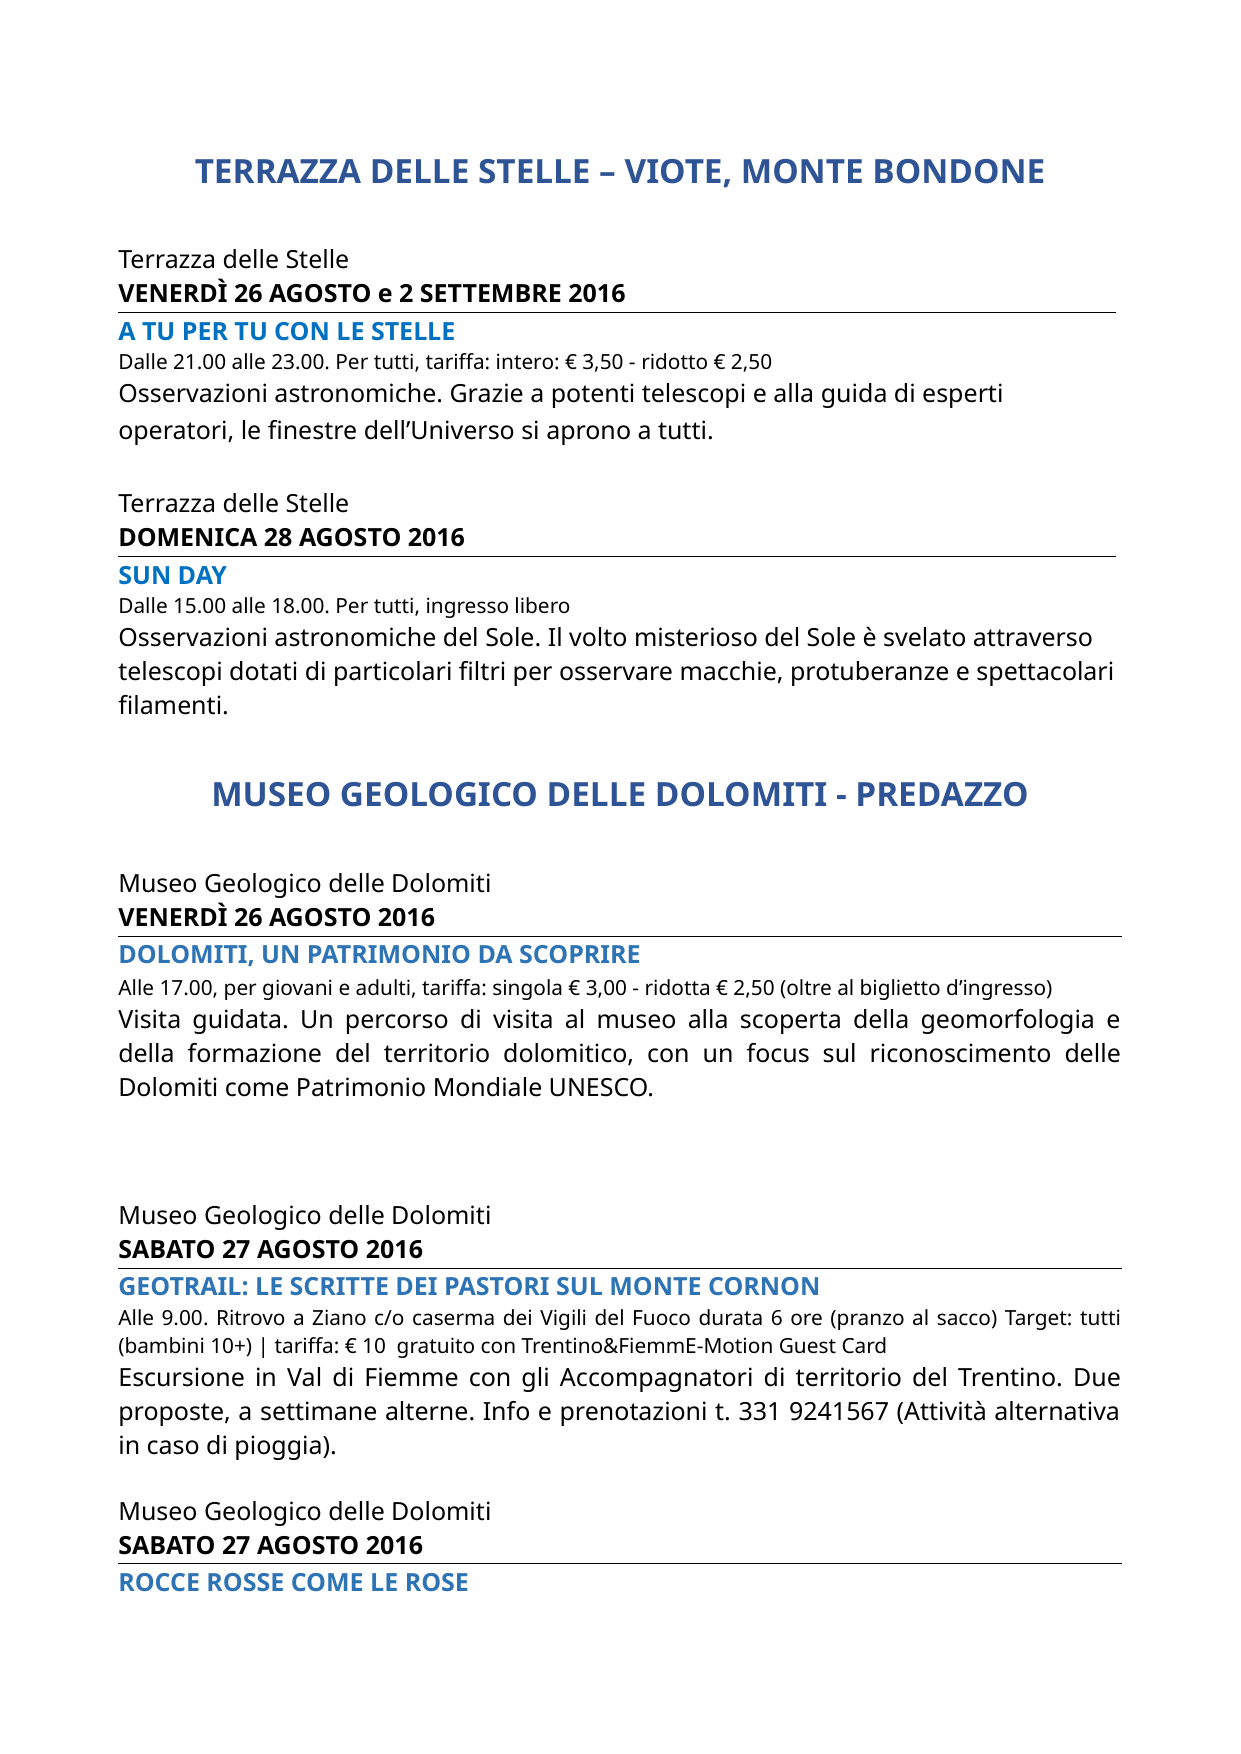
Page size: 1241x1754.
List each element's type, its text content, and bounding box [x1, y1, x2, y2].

text DOMENICA 28 AGOSTO 2016 [118, 520, 1116, 556]
text GEOTRAIL: LE SCRITTE DEI PASTORI SUL MONTE CORNON [118, 1269, 1122, 1303]
text Museo Geologico delle Dolomiti [118, 1493, 1122, 1527]
text Museo Geologico delle Dolomiti [118, 865, 1122, 899]
text Alle 9.00. Ritrovo a Ziano c/o caserma dei Vigili del Fuoco durata 6 ore (pranzo al sacco) Target: tutti (bambini 10+) | tariffa: € 10 gratuito con Trentino&FiemmE-Motion Guest Card [118, 1303, 1122, 1360]
text Osservazioni astronomiche del Sole. Il volto misterioso del Sole è svelato attraverso telescopi dotati di particolari filtri per osservare macchie, protuberanze e spettacolari filamenti. [118, 620, 1116, 722]
text VENERDÌ 26 AGOSTO 2016 [118, 899, 1122, 936]
text Alle 17.00, per giovani e adulti, tariffa: singola € 3,00 - ridotta € 2,50 (oltre al biglietto d’ingresso) [118, 973, 1122, 1002]
text Dalle 21.00 alle 23.00. Per tutti, tariffa: intero: € 3,50 - ridotto € 2,50 [118, 347, 1116, 376]
text VENERDÌ 26 AGOSTO e 2 SETTEMBRE 2016 [118, 276, 1116, 312]
text DOLOMITI, UN PATRIMONIO DA SCOPRIRE [118, 937, 1122, 971]
text SABATO 27 AGOSTO 2016 [118, 1232, 1122, 1268]
text A TU PER TU CON LE STELLE [118, 313, 1116, 347]
text ROCCE ROSSE COME LE ROSE [118, 1564, 1122, 1599]
text Visita guidata. Un percorso di visita al museo alla scoperta della geomorfologia e della formazione del territorio dolomitico, con un focus sul riconoscimento delle Dolomiti come Patrimonio Mondiale UNESCO. [118, 1002, 1122, 1104]
text Escursione in Val di Fiemme con gli Accompagnatori di territorio del Trentino. Due proposte, a settimane alterne. Info e prenotazioni t. 331 9241567 (Attività alternativa in caso di pioggia). [118, 1360, 1122, 1462]
text Terrazza delle Stelle [118, 486, 1116, 520]
text SUN DAY [118, 557, 1116, 591]
text Museo Geologico delle Dolomiti [118, 1198, 1122, 1232]
text MUSEO GEOLOGICO DELLE DOLOMITI - PREDAZZO [118, 771, 1122, 816]
text Terrazza delle Stelle [118, 242, 1116, 276]
text Osservazioni astronomiche. Grazie a potenti telescopi e alla guida di esperti operatori, le finestre dell’Universo si aprono a tutti. [118, 376, 1122, 447]
text TERRAZZA DELLE STELLE – VIOTE, MONTE BONDONE [118, 148, 1122, 193]
text SABATO 27 AGOSTO 2016 [118, 1527, 1122, 1563]
text Dalle 15.00 alle 18.00. Per tutti, ingresso libero [118, 591, 1116, 620]
